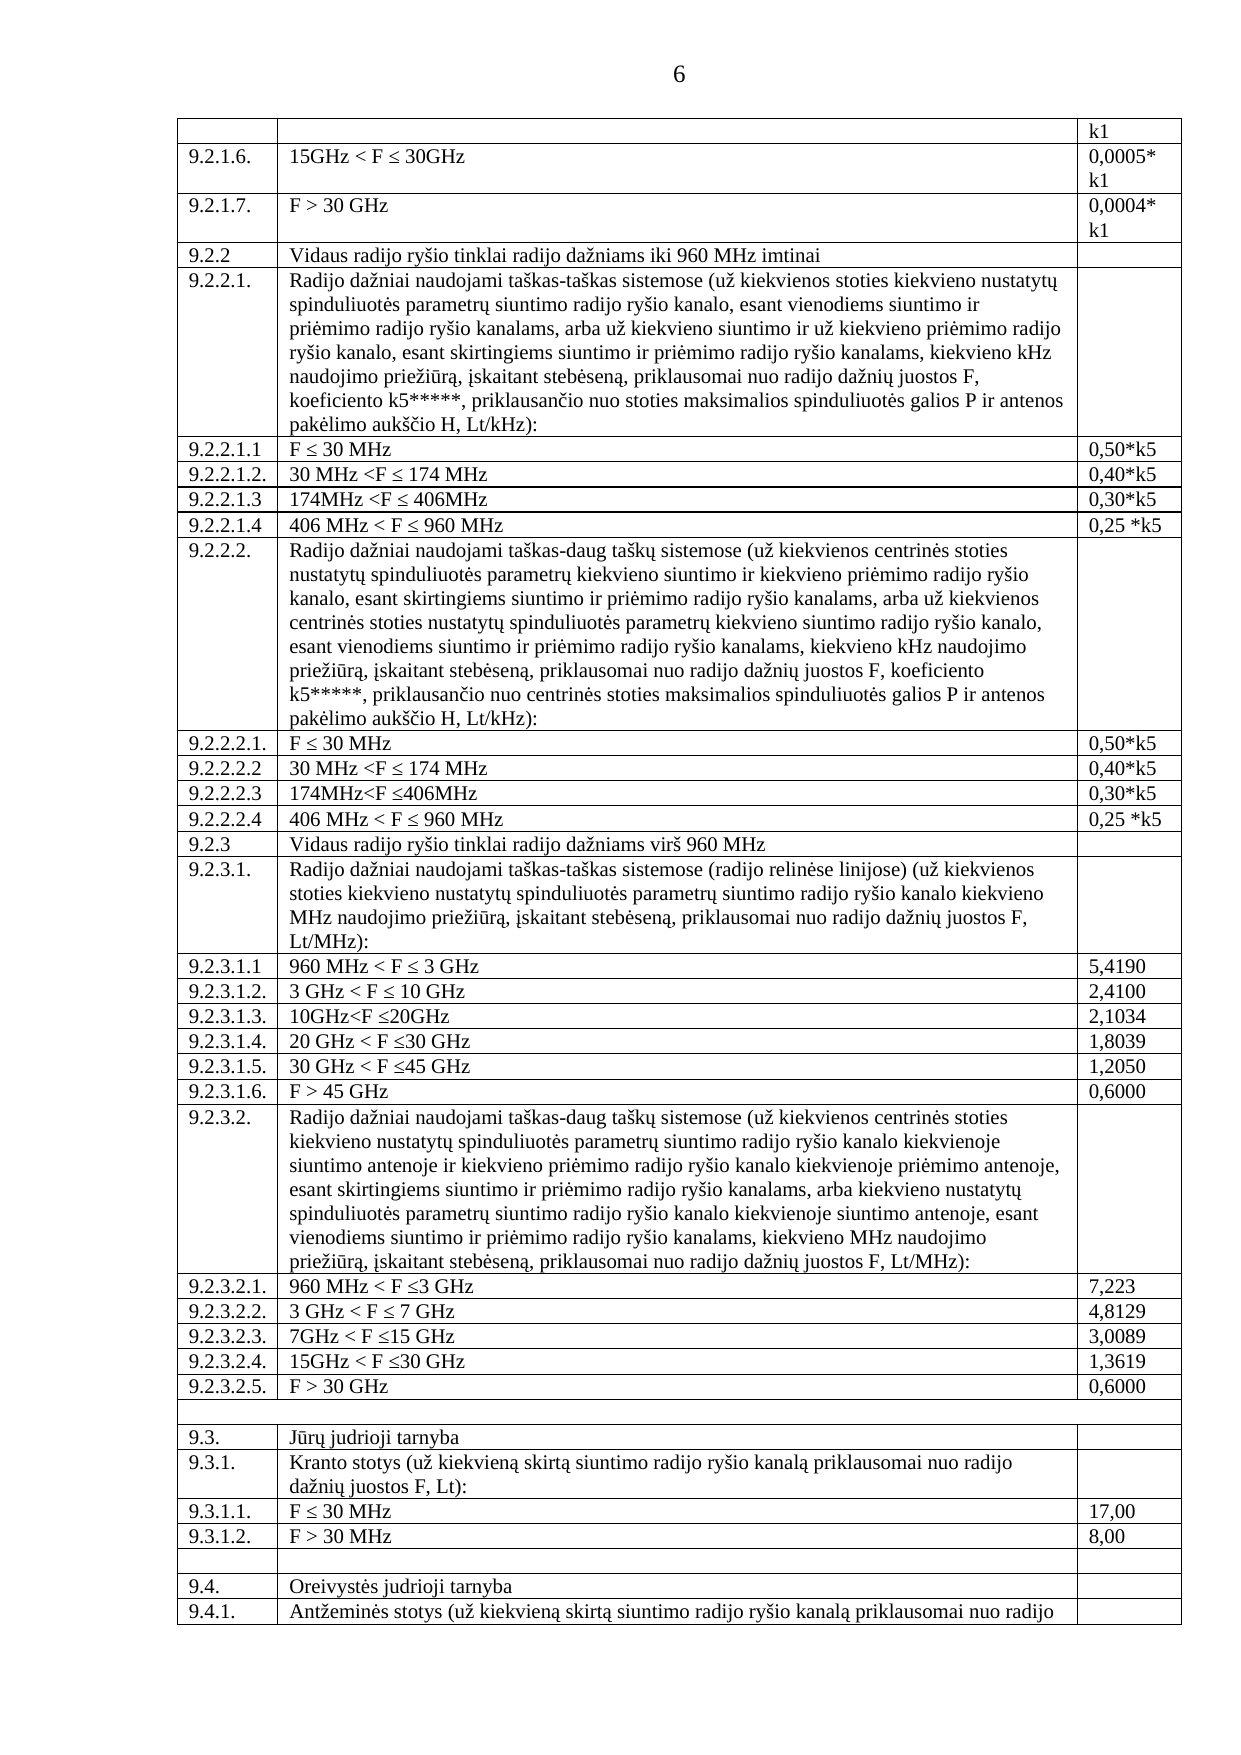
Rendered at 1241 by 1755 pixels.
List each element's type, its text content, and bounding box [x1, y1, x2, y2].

table_cell 960 MHz < F ≤3 GHz [278, 1274, 1077, 1298]
table_cell 9.2.2.2.2 [178, 756, 277, 780]
table_cell 9.2.1.7. [178, 194, 277, 242]
table_cell [278, 119, 1077, 143]
table_cell 0,50*k5 [1078, 437, 1181, 461]
table_cell 174MHz<F ≤406MHz [278, 781, 1077, 805]
table_cell F > 30 GHz [278, 194, 1077, 242]
table_cell 20 GHz < F ≤30 GHz [278, 1029, 1077, 1053]
table_cell F > 30 GHz [278, 1375, 1077, 1398]
table_cell [1078, 1574, 1181, 1598]
table_cell 0,0005* k1 [1078, 144, 1181, 192]
table_cell [1078, 538, 1181, 730]
table_cell 30 MHz <F ≤ 174 MHz [278, 756, 1077, 780]
table_cell 9.2.2.2.3 [178, 781, 277, 805]
table_cell Oreivystės judrioji tarnyba [278, 1574, 1077, 1598]
table_cell 9.2.2.1. [178, 268, 277, 436]
table_cell 0,30*k5 [1078, 781, 1181, 805]
table_cell [178, 119, 277, 143]
table_cell 0,30*k5 [1078, 488, 1181, 511]
table_cell F ≤ 30 MHz [278, 1499, 1077, 1523]
table_cell 174MHz <F ≤ 406MHz [278, 488, 1077, 511]
table_cell 0,6000 [1078, 1375, 1181, 1398]
table_cell 9.2.3.1. [178, 857, 277, 953]
table_cell [178, 1549, 277, 1573]
table_cell 9.2.2.2. [178, 538, 277, 730]
table_cell 0,50*k5 [1078, 731, 1181, 755]
table_cell F > 30 MHz [278, 1524, 1077, 1548]
table_cell [1078, 1105, 1181, 1273]
table_cell 960 MHz < F ≤ 3 GHz [278, 954, 1077, 978]
table_cell 9.3.1.2. [178, 1524, 277, 1548]
table_cell 30 GHz < F ≤45 GHz [278, 1054, 1077, 1078]
table_cell 9.4. [178, 1574, 277, 1598]
table_cell Radijo dažniai naudojami taškas-taškas sistemose (radijo relinėse linijose) (už kiekvienos stoties kiekvieno nustatytų spinduliuotės parametrų siuntimo radijo ryšio kanalo kiekvieno MHz naudojimo priežiūrą, įskaitant stebėseną, priklausomai nuo radijo dažnių juostos F, Lt/MHz): [278, 857, 1077, 953]
table_cell 0,6000 [1078, 1080, 1181, 1103]
table_cell 406 MHz < F ≤ 960 MHz [278, 513, 1077, 537]
table_cell 0,40*k5 [1078, 462, 1181, 486]
table_cell 406 MHz < F ≤ 960 MHz [278, 806, 1077, 831]
table_cell 9.2.3.1.4. [178, 1029, 277, 1053]
table_cell 1,3619 [1078, 1349, 1181, 1373]
table_cell Radijo dažniai naudojami taškas-daug taškų sistemose (už kiekvienos centrinės stoties kiekvieno nustatytų spinduliuotės parametrų siuntimo radijo ryšio kanalo kiekvienoje siuntimo antenoje ir kiekvieno priėmimo radijo ryšio kanalo kiekvienoje priėmimo antenoje, esant skirtingiems siuntimo ir priėmimo radijo ryšio kanalams, arba kiekvieno nustatytų spinduliuotės parametrų siuntimo radijo ryšio kanalo kiekvienoje siuntimo antenoje, esant vienodiems siuntimo ir priėmimo radijo ryšio kanalams, kiekvieno MHz naudojimo priežiūrą, įskaitant stebėseną, priklausomai nuo radijo dažnių juostos F, Lt/MHz): [278, 1105, 1077, 1273]
table_cell 15GHz < F ≤30 GHz [278, 1349, 1077, 1373]
table_cell Radijo dažniai naudojami taškas-daug taškų sistemose (už kiekvienos centrinės stoties nustatytų spinduliuotės parametrų kiekvieno siuntimo ir kiekvieno priėmimo radijo ryšio kanalo, esant skirtingiems siuntimo ir priėmimo radijo ryšio kanalams, arba už kiekvienos centrinės stoties nustatytų spinduliuotės parametrų kiekvieno siuntimo radijo ryšio kanalo, esant vienodiems siuntimo ir priėmimo radijo ryšio kanalams, kiekvieno kHz naudojimo priežiūrą, įskaitant stebėseną, priklausomai nuo radijo dažnių juostos F, koeficiento k5*****, priklausančio nuo centrinės stoties maksimalios spinduliuotės galios P ir antenos pakėlimo aukščio H, Lt/kHz): [278, 538, 1077, 730]
table_cell 2,1034 [1078, 1004, 1181, 1028]
table_cell [1078, 857, 1181, 953]
table_cell [1078, 1450, 1181, 1498]
table_cell 0,40*k5 [1078, 756, 1181, 780]
table_cell 0,25 *k5 [1078, 806, 1181, 831]
table_cell F > 45 GHz [278, 1080, 1077, 1103]
table_cell 3 GHz < F ≤ 10 GHz [278, 979, 1077, 1003]
table_cell [1078, 1549, 1181, 1573]
table_cell 15GHz < F ≤ 30GHz [278, 144, 1077, 192]
table_cell 30 MHz <F ≤ 174 MHz [278, 462, 1077, 486]
table_cell 9.2.3.1.5. [178, 1054, 277, 1078]
table_cell 9.2.3.1.1 [178, 954, 277, 978]
table_cell 9.2.2.1.2. [178, 462, 277, 486]
table_cell 9.2.2.1.3 [178, 488, 277, 511]
table_cell 9.3. [178, 1425, 277, 1449]
table_cell Vidaus radijo ryšio tinklai radijo dažniams virš 960 MHz [278, 832, 1077, 856]
table_cell 9.2.3.1.2. [178, 979, 277, 1003]
table_cell 10GHz<F ≤20GHz [278, 1004, 1077, 1028]
table_cell [1078, 832, 1181, 856]
table_cell Jūrų judrioji tarnyba [278, 1425, 1077, 1449]
table_cell 1,2050 [1078, 1054, 1181, 1078]
table_cell 9.3.1. [178, 1450, 277, 1498]
table_cell 5,4190 [1078, 954, 1181, 978]
table_cell 9.2.3.2.1. [178, 1274, 277, 1298]
table_cell [1078, 243, 1181, 267]
table_cell 9.2.2.1.4 [178, 513, 277, 537]
table_cell 9.4.1. [178, 1599, 277, 1623]
table_cell 9.2.3.2.5. [178, 1375, 277, 1398]
table_cell 9.2.3.2. [178, 1105, 277, 1273]
table_cell 3 GHz < F ≤ 7 GHz [278, 1299, 1077, 1323]
table_cell F ≤ 30 MHz [278, 731, 1077, 755]
table_cell 2,4100 [1078, 979, 1181, 1003]
table_cell 1,8039 [1078, 1029, 1181, 1053]
table_cell [1078, 268, 1181, 436]
table_cell 9.2.3.1.6. [178, 1080, 277, 1103]
table_cell [1078, 1425, 1181, 1449]
table_cell 9.2.2.2.4 [178, 806, 277, 831]
table_cell 4,8129 [1078, 1299, 1181, 1323]
table_cell 9.2.2.1.1 [178, 437, 277, 461]
table_cell 9.2.3 [178, 832, 277, 856]
table_cell [178, 1400, 1181, 1424]
table_cell 7,223 [1078, 1274, 1181, 1298]
table_cell 9.2.2 [178, 243, 277, 267]
table_cell 17,00 [1078, 1499, 1181, 1523]
table_cell 0,25 *k5 [1078, 513, 1181, 537]
table_cell 9.2.3.2.4. [178, 1349, 277, 1373]
table_cell 9.2.1.6. [178, 144, 277, 192]
table_cell 7GHz < F ≤15 GHz [278, 1324, 1077, 1348]
table_cell 0,0004* k1 [1078, 194, 1181, 242]
table_cell 9.2.3.2.2. [178, 1299, 277, 1323]
table_cell Antžeminės stotys (už kiekvieną skirtą siuntimo radijo ryšio kanalą priklausomai nuo radijo [278, 1599, 1077, 1623]
table_cell F ≤ 30 MHz [278, 437, 1077, 461]
table_cell [278, 1549, 1077, 1573]
table_cell 9.2.3.2.3. [178, 1324, 277, 1348]
table_cell k1 [1078, 119, 1181, 143]
table_cell Radijo dažniai naudojami taškas-taškas sistemose (už kiekvienos stoties kiekvieno nustatytų spinduliuotės parametrų siuntimo radijo ryšio kanalo, esant vienodiems siuntimo ir priėmimo radijo ryšio kanalams, arba už kiekvieno siuntimo ir už kiekvieno priėmimo radijo ryšio kanalo, esant skirtingiems siuntimo ir priėmimo radijo ryšio kanalams, kiekvieno kHz naudojimo priežiūrą, įskaitant stebėseną, priklausomai nuo radijo dažnių juostos F, koeficiento k5*****, priklausančio nuo stoties maksimalios spinduliuotės galios P ir antenos pakėlimo aukščio H, Lt/kHz): [278, 268, 1077, 436]
table_cell Vidaus radijo ryšio tinklai radijo dažniams iki 960 MHz imtinai [278, 243, 1077, 267]
table_cell 9.3.1.1. [178, 1499, 277, 1523]
table_cell [1078, 1599, 1181, 1623]
table_cell Kranto stotys (už kiekvieną skirtą siuntimo radijo ryšio kanalą priklausomai nuo radijo dažnių juostos F, Lt): [278, 1450, 1077, 1498]
table_cell 9.2.2.2.1. [178, 731, 277, 755]
table_cell 3,0089 [1078, 1324, 1181, 1348]
table_cell 8,00 [1078, 1524, 1181, 1548]
table_cell 9.2.3.1.3. [178, 1004, 277, 1028]
